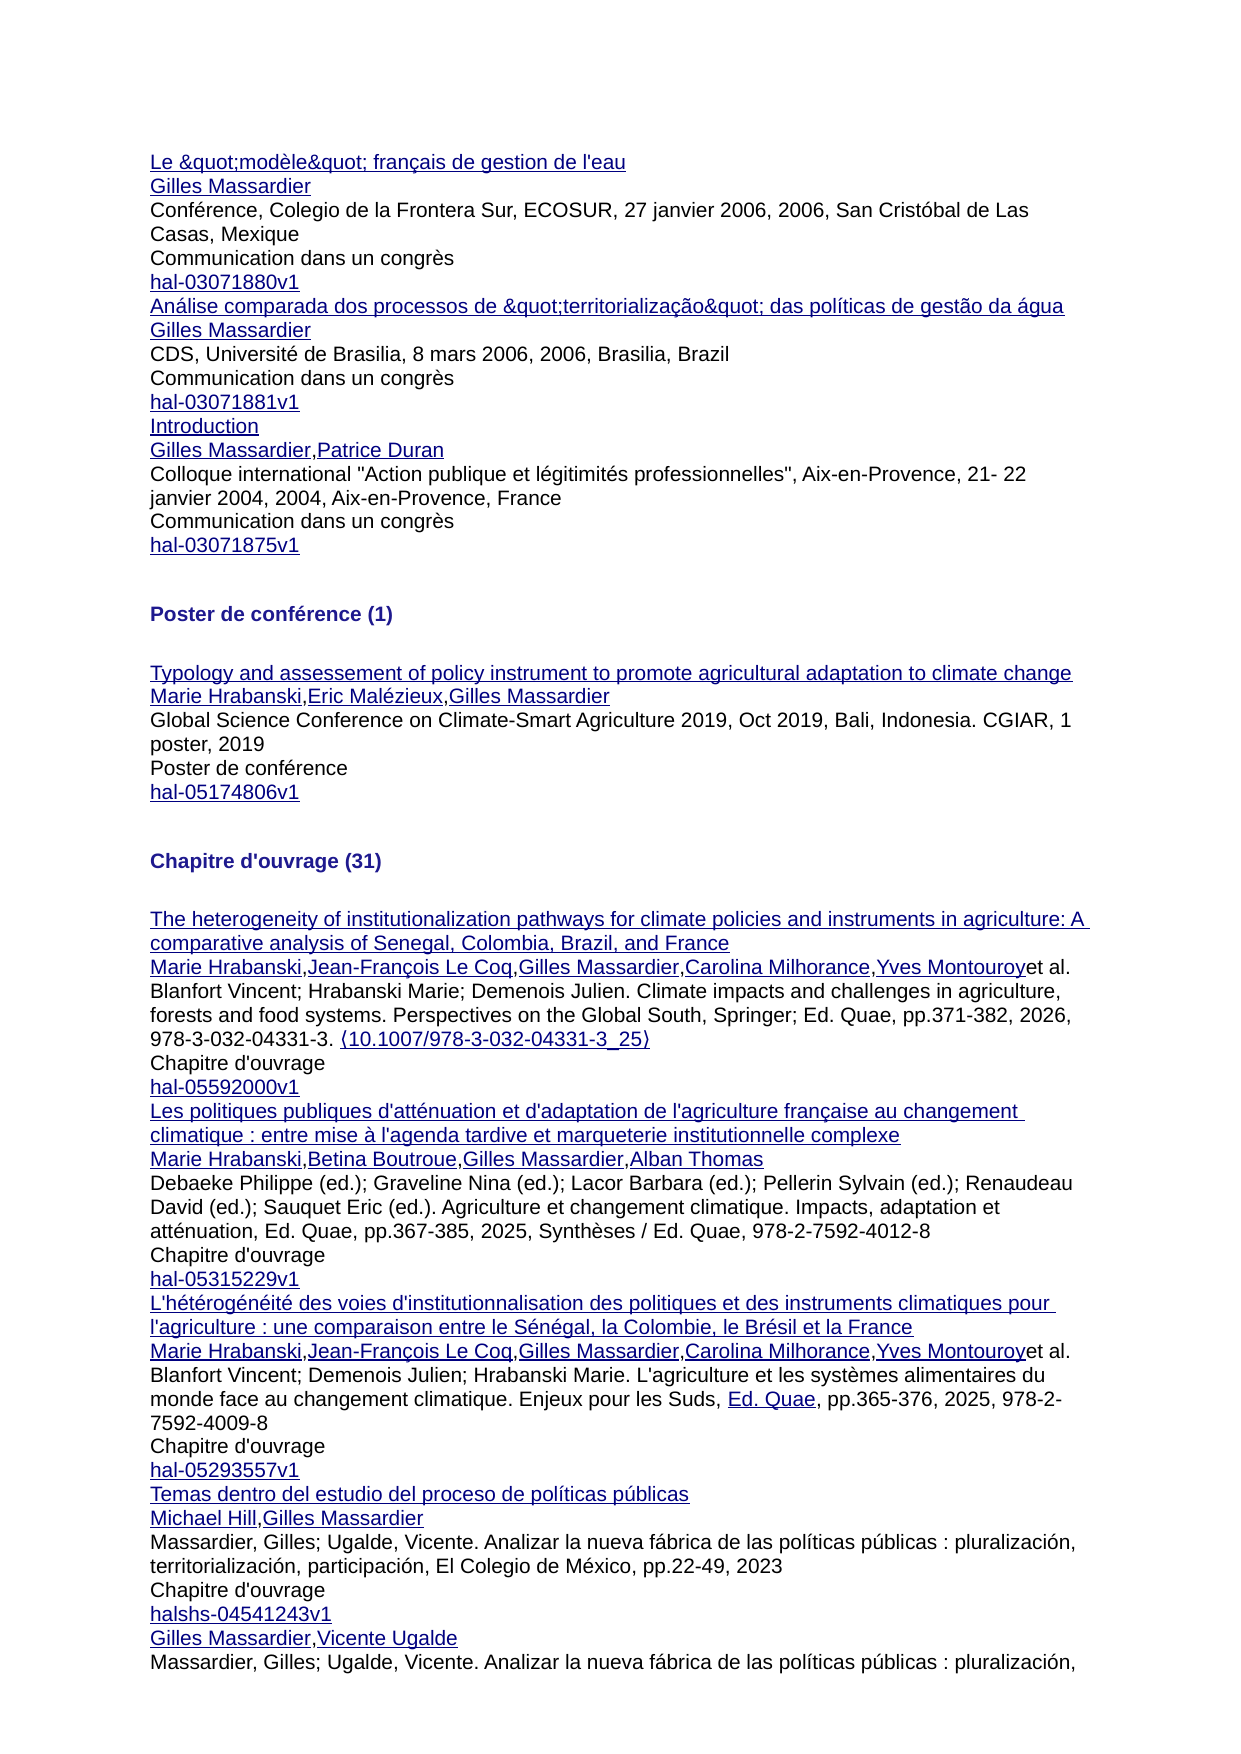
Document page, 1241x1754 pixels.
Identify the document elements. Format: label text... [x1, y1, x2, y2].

table_cell Les politiques publiques d'atténuation et d'adaptation de l'agriculture française au changement climatique : entre mise à l'agenda tardive et marqueterie institutionnelle complexe Marie Hrabanski,Betina Boutroue,Gilles Massardier,Alban Thomas Debaeke Philippe (ed.); Graveline Nina (ed.); Lacor Barbara (ed.); Pellerin Sylvain (ed.); Renaudeau David (ed.); Sauquet Eric (ed.). Agriculture et changement climatique. Impacts, adaptation et atténuation, Ed. Quae, pp.367-385, 2025, Synthèses / Ed. Quae, 978-2-7592-4012-8 Chapitre d'ouvrage hal-05315229v1 [150, 1099, 1090, 1291]
table_cell Análise comparada dos processos de &quot;territorialização&quot; das políticas de gestão da água Gilles Massardier CDS, Université de Brasilia, 8 mars 2006, 2006, Brasilia, Brazil Communication dans un congrès hal-03071881v1 [150, 294, 1090, 413]
table_cell Introduction Gilles Massardier,Patrice Duran Colloque international "Action publique et légitimités professionnelles", Aix-en-Provence, 21- 22 janvier 2004, 2004, Aix-en-Provence, France Communication dans un congrès hal-03071875v1 [150, 414, 1090, 557]
subtitle Chapitre d'ouvrage (31) [150, 849, 1090, 873]
subtitle Poster de conférence (1) [150, 602, 1090, 626]
table_header The heterogeneity of institutionalization pathways for climate policies and instruments in agriculture: A [150, 907, 1090, 928]
table_cell L'hétérogénéité des voies d'institutionnalisation des politiques et des instruments climatiques pour l'agriculture : une comparaison entre le Sénégal, la Colombie, le Brésil et la France Marie Hrabanski,Jean-François Le Coq,Gilles Massardier,Carolina Milhorance,Yves Montouroyet al. Blanfort Vincent; Demenois Julien; Hrabanski Marie. L'agriculture et les systèmes alimentaires du monde face au changement climatique. Enjeux pour les Suds, Ed. Quae, pp.365-376, 2025, 978-2-7592-4009-8 Chapitre d'ouvrage hal-05293557v1 [150, 1291, 1090, 1482]
table_header comparative analysis of Senegal, Colombia, Brazil, and France Marie Hrabanski,Jean-François Le Coq,Gilles Massardier,Carolina Milhorance,Yves Montouroyet al. Blanfort Vincent; Hrabanski Marie; Demenois Julien. Climate impacts and challenges in agriculture, forests and food systems. Perspectives on the Global South, Springer; Ed. Quae, pp.371-382, 2026, 978-3-032-04331-3. ⟨10.1007/978-3-032-04331-3_25⟩ Chapitre d'ouvrage hal-05592000v1 [150, 929, 1090, 1099]
table_cell Analizar la entrada de públicos y destinatarios de politicas en el policy process Gilles Massardier,Vicente Ugalde Massardier, Gilles; Ugalde, Vicente. Analizar la nueva fábrica de las políticas públicas : pluralización, territorialización, participación, El Colegio de México, pp.466-470, 2023 Chapitre d'ouvrage halshs-04541245v1 [150, 1626, 1090, 1674]
table_cell Temas dentro del estudio del proceso de políticas públicas Michael Hill,Gilles Massardier Massardier, Gilles; Ugalde, Vicente. Analizar la nueva fábrica de las políticas públicas : pluralización, territorialización, participación, El Colegio de México, pp.22-49, 2023 Chapitre d'ouvrage halshs-04541243v1 [150, 1482, 1090, 1626]
table_cell Le &quot;modèle&quot; français de gestion de l'eau Gilles Massardier Conférence, Colegio de la Frontera Sur, ECOSUR, 27 janvier 2006, 2006, San Cristóbal de Las Casas, Mexique Communication dans un congrès hal-03071880v1 [150, 150, 1090, 294]
table_header Typology and assessement of policy instrument to promote agricultural adaptation to climate change Marie Hrabanski,Eric Malézieux,Gilles Massardier Global Science Conference on Climate-Smart Agriculture 2019, Oct 2019, Bali, Indonesia. CGIAR, 1 poster, 2019 Poster de conférence hal-05174806v1 [150, 660, 1090, 804]
